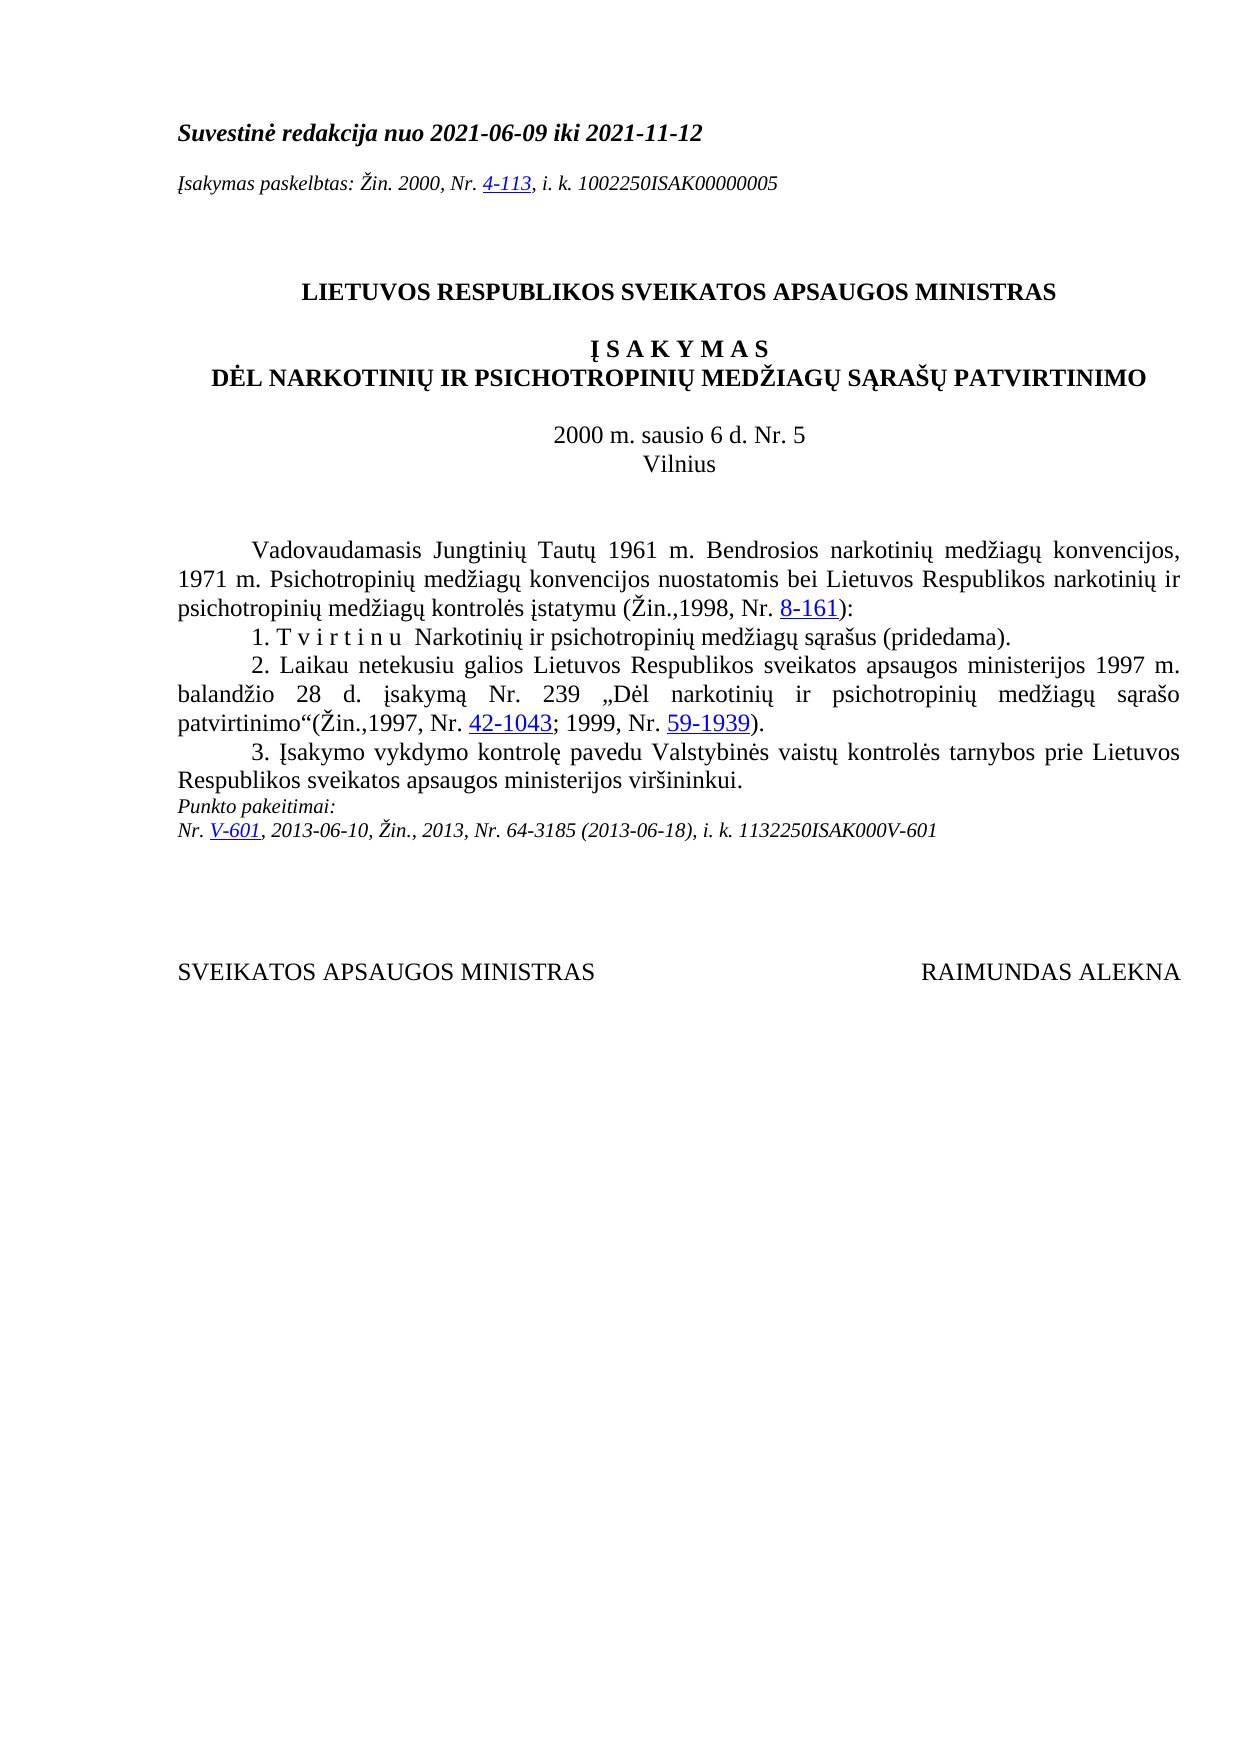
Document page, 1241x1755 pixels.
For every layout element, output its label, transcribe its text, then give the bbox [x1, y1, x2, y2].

text Suvestinė redakcija nuo 2021-06-09 iki 2021-11-12 [177, 118, 1181, 147]
text 2. Laikau netekusiu galios Lietuvos Respublikos sveikatos apsaugos ministerijos 1997 m. balandžio 28 d. įsakymą Nr. 239 „Dėl narkotinių ir psichotropinių medžiagų sąrašo patvirtinimo“(Žin.,1997, Nr. 42-1043; 1999, Nr. 59-1939). [177, 650, 1181, 737]
text 3. Įsakymo vykdymo kontrolę pavedu Valstybinės vaistų kontrolės tarnybos prie Lietuvos Respublikos sveikatos apsaugos ministerijos viršininkui. [177, 737, 1181, 794]
text Vilnius [177, 449, 1181, 478]
text LIETUVOS RESPUBLIKOS SVEIKATOS APSAUGOS MINISTRAS [177, 277, 1181, 305]
text Įsakymas paskelbtas: Žin. 2000, Nr. 4-113, i. k. 1002250ISAK00000005 [177, 171, 1181, 195]
text Nr. V-601, 2013-06-10, Žin., 2013, Nr. 64-3185 (2013-06-18), i. k. 1132250ISAK000V-601 [177, 818, 1181, 842]
text 1. Tvirtinu Narkotinių ir psichotropinių medžiagų sąrašus (pridedama). [177, 622, 1181, 650]
text Vadovaudamasis Jungtinių Tautų 1961 m. Bendrosios narkotinių medžiagų konvencijos, 1971 m. Psichotropinių medžiagų konvencijos nuostatomis bei Lietuvos Respublikos narkotinių ir psichotropinių medžiagų kontrolės įstatymu (Žin.,1998, Nr. 8-161): [177, 535, 1181, 622]
text DĖL NARKOTINIŲ IR PSICHOTROPINIŲ MEDŽIAGŲ SĄRAŠŲ PATVIRTINIMO [177, 363, 1181, 392]
text SVEIKATOS APSAUGOS MINISTRas RAIMUNDAS ALEKNA [177, 957, 1181, 986]
text 2000 m. sausio 6 d. Nr. 5 [177, 420, 1181, 449]
text Punkto pakeitimai: [177, 794, 1181, 818]
text Į S A K Y M A S [177, 334, 1181, 363]
